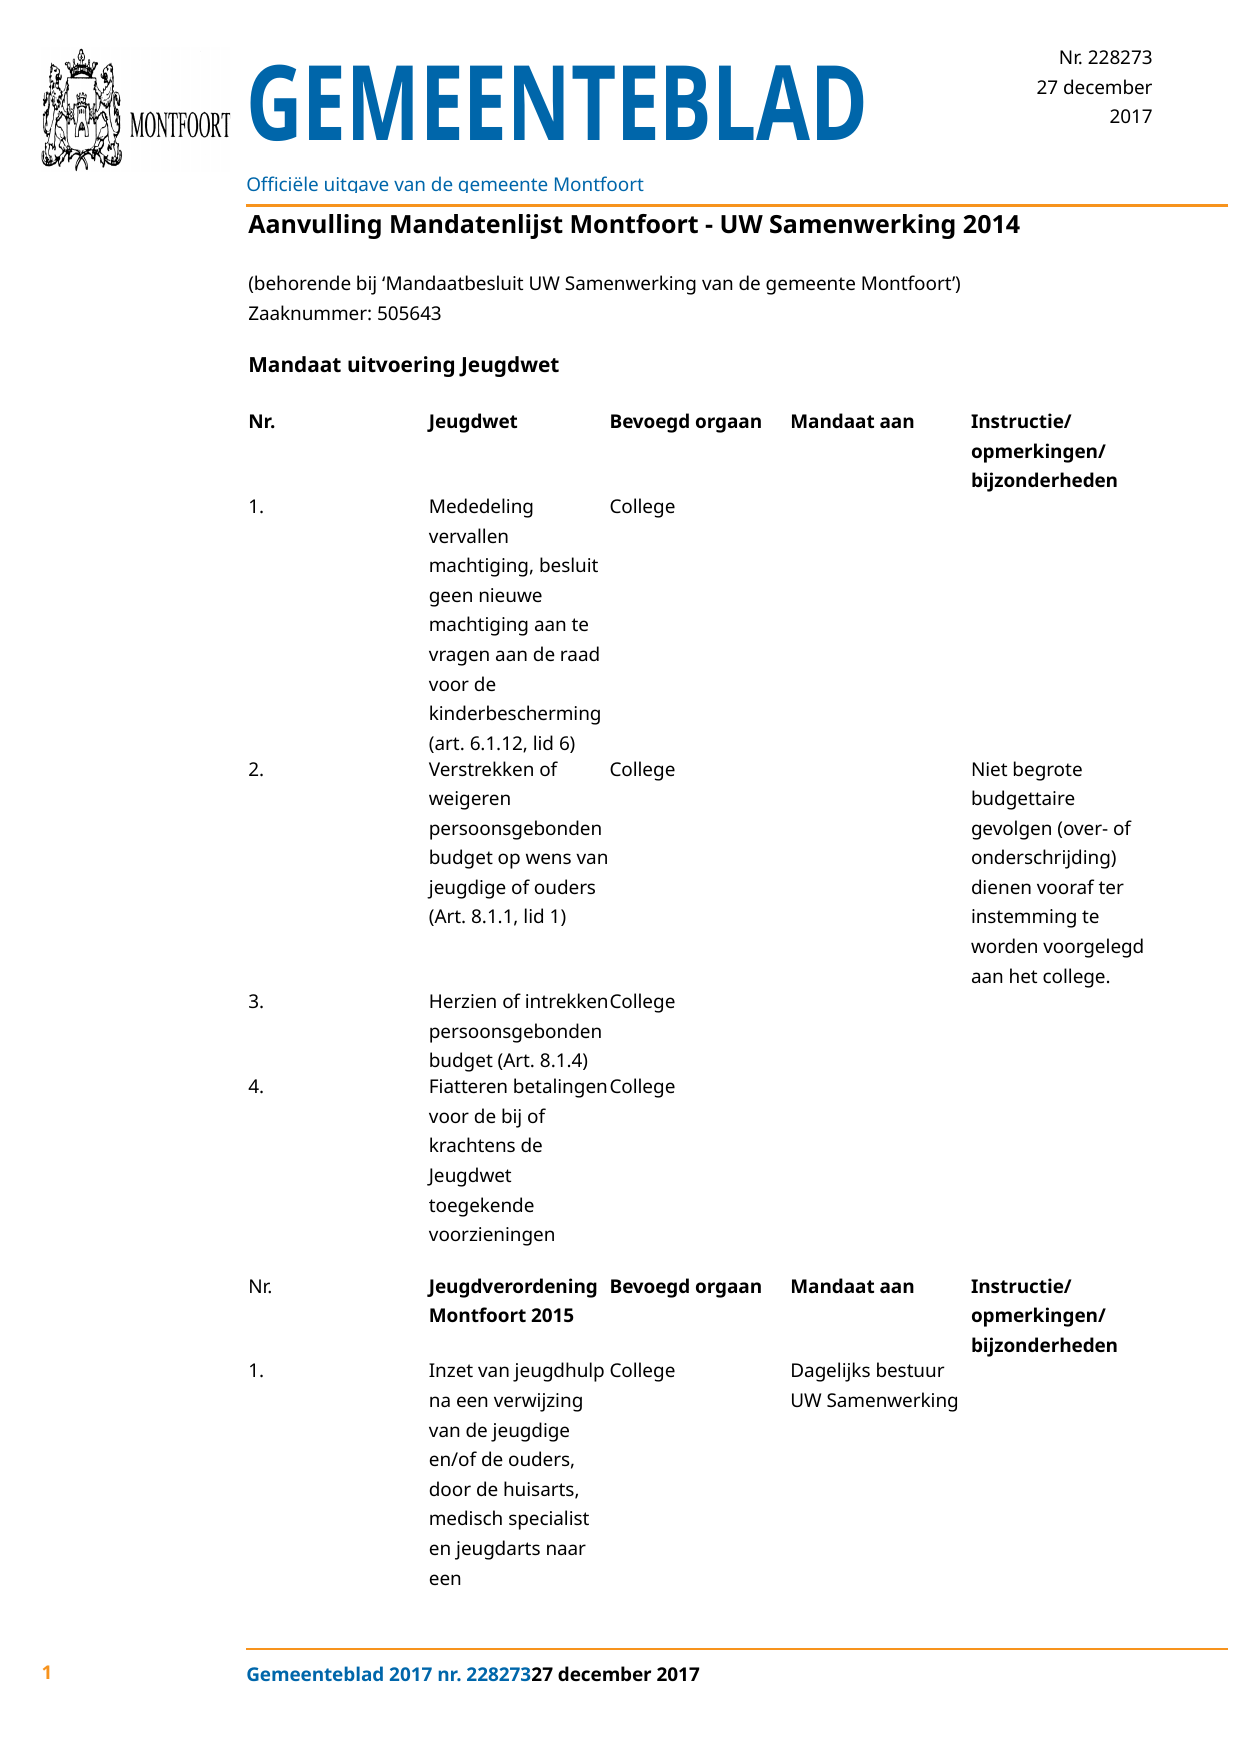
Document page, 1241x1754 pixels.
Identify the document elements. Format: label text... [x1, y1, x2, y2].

table_cell Jeugdverordening Montfoort 2015 [429, 1273, 609, 1358]
text (behorende bij ‘Mandaatbesluit UW Samenwerking van de gemeente Montfoort’) [248, 270, 1152, 296]
table_cell Niet begrote budgettaire gevolgen (over- of onderschrijding) dienen vooraf ter instemming te worden voorgelegd aan het college. [971, 756, 1152, 988]
text Zaaknummer: 505643 [248, 300, 1152, 326]
table_header Nr. [248, 409, 429, 493]
table_cell Verstrekken of weigeren persoonsgebonden budget op wens van jeugdige of ouders (Art. 8.1.1, lid 1) [429, 756, 609, 988]
table_cell Mededeling vervallen machtiging, besluit geen nieuwe machtiging aan te vragen aan de raad voor de kinderbescherming (art. 6.1.12, lid 6) [429, 493, 609, 756]
table_cell [971, 1247, 1152, 1273]
table_cell [790, 1247, 971, 1273]
table_cell Herzien of intrekken persoonsgebonden budget (Art. 8.1.4) [429, 989, 609, 1073]
table_cell [609, 1247, 790, 1273]
table_cell [971, 989, 1152, 1073]
table_cell 4. [248, 1074, 429, 1247]
table_cell Mandaat aan [790, 1273, 971, 1358]
table_cell [971, 1074, 1152, 1247]
text Aanvulling Mandatenlijst Montfoort - UW Samenwerking 2014 [248, 207, 1152, 241]
table_cell Bevoegd orgaan [609, 1273, 790, 1358]
table_cell Dagelijks bestuur UW Samenwerking [790, 1358, 971, 1591]
table_cell [790, 493, 971, 756]
table_cell [971, 493, 1152, 756]
table_cell Inzet van jeugdhulp na een verwijzing van de jeugdige en/of de ouders, door de huisarts, medisch specialist en jeugdarts naar een [429, 1358, 609, 1591]
table_cell [429, 1247, 609, 1273]
table_header Bevoegd orgaan [609, 409, 790, 493]
table_cell College [609, 1074, 790, 1247]
table_cell Nr. [248, 1273, 429, 1358]
table_cell 1. [248, 493, 429, 756]
table_cell Instructie/opmerkingen/bijzonderheden [971, 1273, 1152, 1358]
table_cell [248, 1247, 429, 1273]
table_cell College [609, 756, 790, 988]
table_header Mandaat aan [790, 409, 971, 493]
table_cell College [609, 493, 790, 756]
table_header Instructie/opmerkingen/bijzonderheden [971, 409, 1152, 493]
table_header Jeugdwet [429, 409, 609, 493]
text Mandaat uitvoering Jeugdwet [248, 350, 1152, 379]
table_cell [790, 1074, 971, 1247]
table_cell [790, 756, 971, 988]
table_cell College [609, 989, 790, 1073]
table_cell Fiatteren betalingen voor de bij of krachtens de Jeugdwet toegekende voorzieningen [429, 1074, 609, 1247]
picture [41, 47, 231, 172]
table_cell 3. [248, 989, 429, 1073]
table_cell College [609, 1358, 790, 1591]
table_cell 2. [248, 756, 429, 988]
table_cell 1. [248, 1358, 429, 1591]
table_cell [971, 1358, 1152, 1591]
table_cell [790, 989, 971, 1073]
